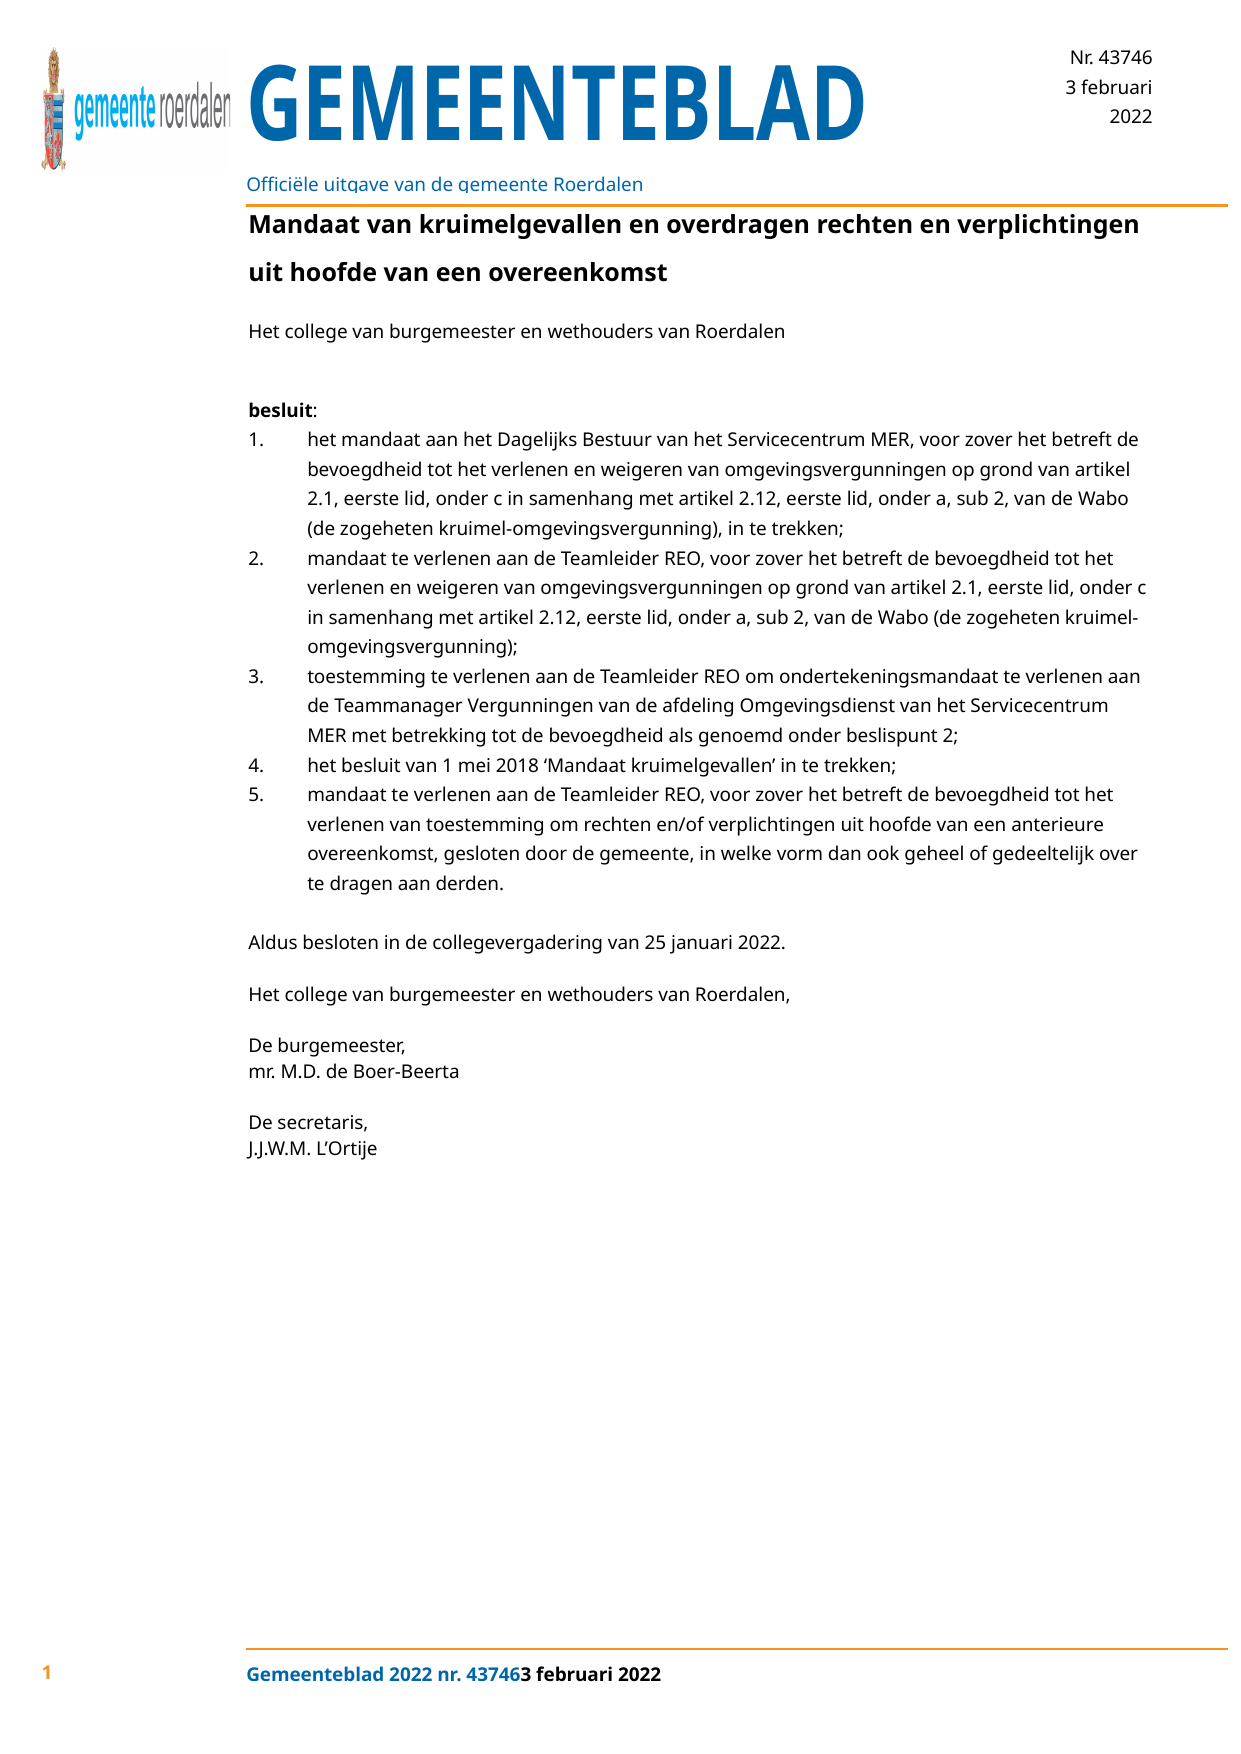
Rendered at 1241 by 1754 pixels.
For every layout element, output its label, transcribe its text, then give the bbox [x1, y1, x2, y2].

text De secretaris, [248, 1109, 1152, 1135]
list mandaat te verlenen aan de Teamleider REO, voor zover het betreft de bevoegdheid tot het verlenen en weigeren van omgevingsvergunningen op grond van artikel 2.1, eerste lid, onder c in samenhang met artikel 2.12, eerste lid, onder a, sub 2, van de Wabo (de zogeheten kruimel-omgevingsvergunning); [248, 545, 1152, 659]
picture [41, 47, 231, 172]
list het mandaat aan het Dagelijks Bestuur van het Servicecentrum MER, voor zover het betreft de bevoegdheid tot het verlenen en weigeren van omgevingsvergunningen op grond van artikel 2.1, eerste lid, onder c in samenhang met artikel 2.12, eerste lid, onder a, sub 2, van de Wabo (de zogeheten kruimel-omgevingsvergunning), in te trekken; [248, 426, 1152, 541]
text Het college van burgemeester en wethouders van Roerdalen [248, 318, 1152, 344]
text Aldus besloten in de collegevergadering van 25 januari 2022. [248, 929, 1152, 955]
text Het college van burgemeester en wethouders van Roerdalen, [248, 981, 1152, 1006]
list mandaat te verlenen aan de Teamleider REO, voor zover het betreft de bevoegdheid tot het verlenen van toestemming om rechten en/of verplichtingen uit hoofde van een anterieure overeenkomst, gesloten door de gemeente, in welke vorm dan ook geheel of gedeeltelijk over te dragen aan derden. [248, 781, 1152, 896]
text mr. M.D. de Boer-Beerta [248, 1058, 1152, 1084]
text J.J.W.M. L’Ortije [248, 1135, 1152, 1161]
text Mandaat van kruimelgevallen en overdragen rechten en verplichtingen uit hoofde van een overeenkomst [248, 207, 1152, 288]
list toestemming te verlenen aan de Teamleider REO om ondertekeningsmandaat te verlenen aan de Teammanager Vergunningen van de afdeling Omgevingsdienst van het Servicecentrum MER met betrekking tot de bevoegdheid als genoemd onder beslispunt 2; [248, 663, 1152, 748]
list het besluit van 1 mei 2018 ‘Mandaat kruimelgevallen’ in te trekken; [248, 752, 1152, 777]
text De burgemeester, [248, 1032, 1152, 1058]
text besluit: [248, 397, 1152, 422]
